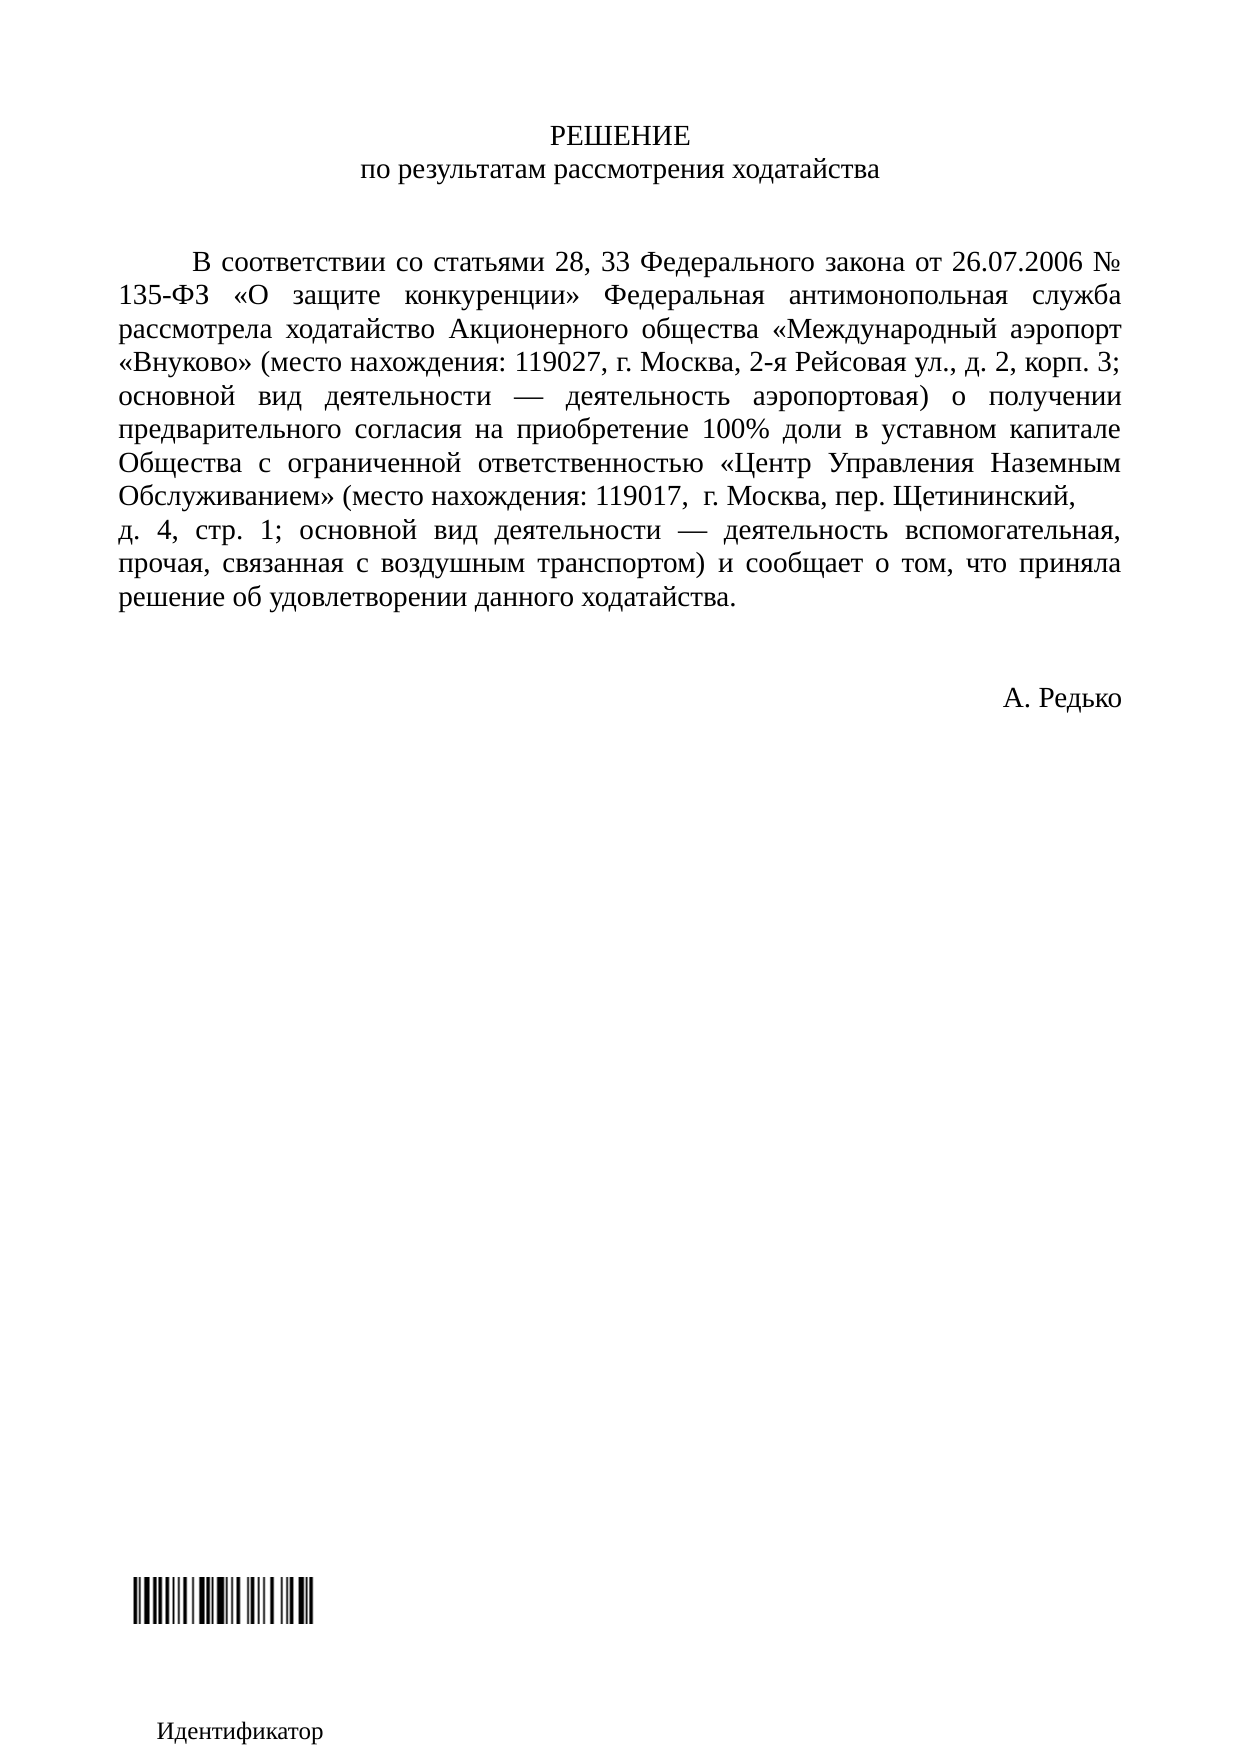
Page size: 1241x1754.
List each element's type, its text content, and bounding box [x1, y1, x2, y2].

text по результатам рассмотрения ходатайства [118, 152, 1122, 185]
text В соответствии со статьями 28, 33 Федерального закона от 26.07.2006 № 135-ФЗ «О защите конкуренции» Федеральная антимонопольная служба рассмотрела ходатайство Акционерного общества «Международный аэропорт «Внуково» (место нахождения: 119027, г. Москва, 2-я Рейсовая ул., д. 2, корп. 3; основной вид деятельности — деятельность аэропортовая) о получении предварительного согласия на приобретение 100% доли в уставном капитале Общества с ограниченной ответственностью «Центр Управления Наземным Обслуживанием» (место нахождения: 119017, г. Москва, пер. Щетининский, [118, 244, 1122, 512]
text РЕШЕНИЕ [118, 118, 1122, 152]
text А. Редько [118, 680, 1122, 713]
picture [118, 1577, 331, 1624]
text д. 4, стр. 1; основной вид деятельности — деятельность вспомогательная, прочая, связанная с воздушным транспортом) и сообщает о том, что приняла решение об удовлетворении данного ходатайства. [118, 512, 1122, 613]
